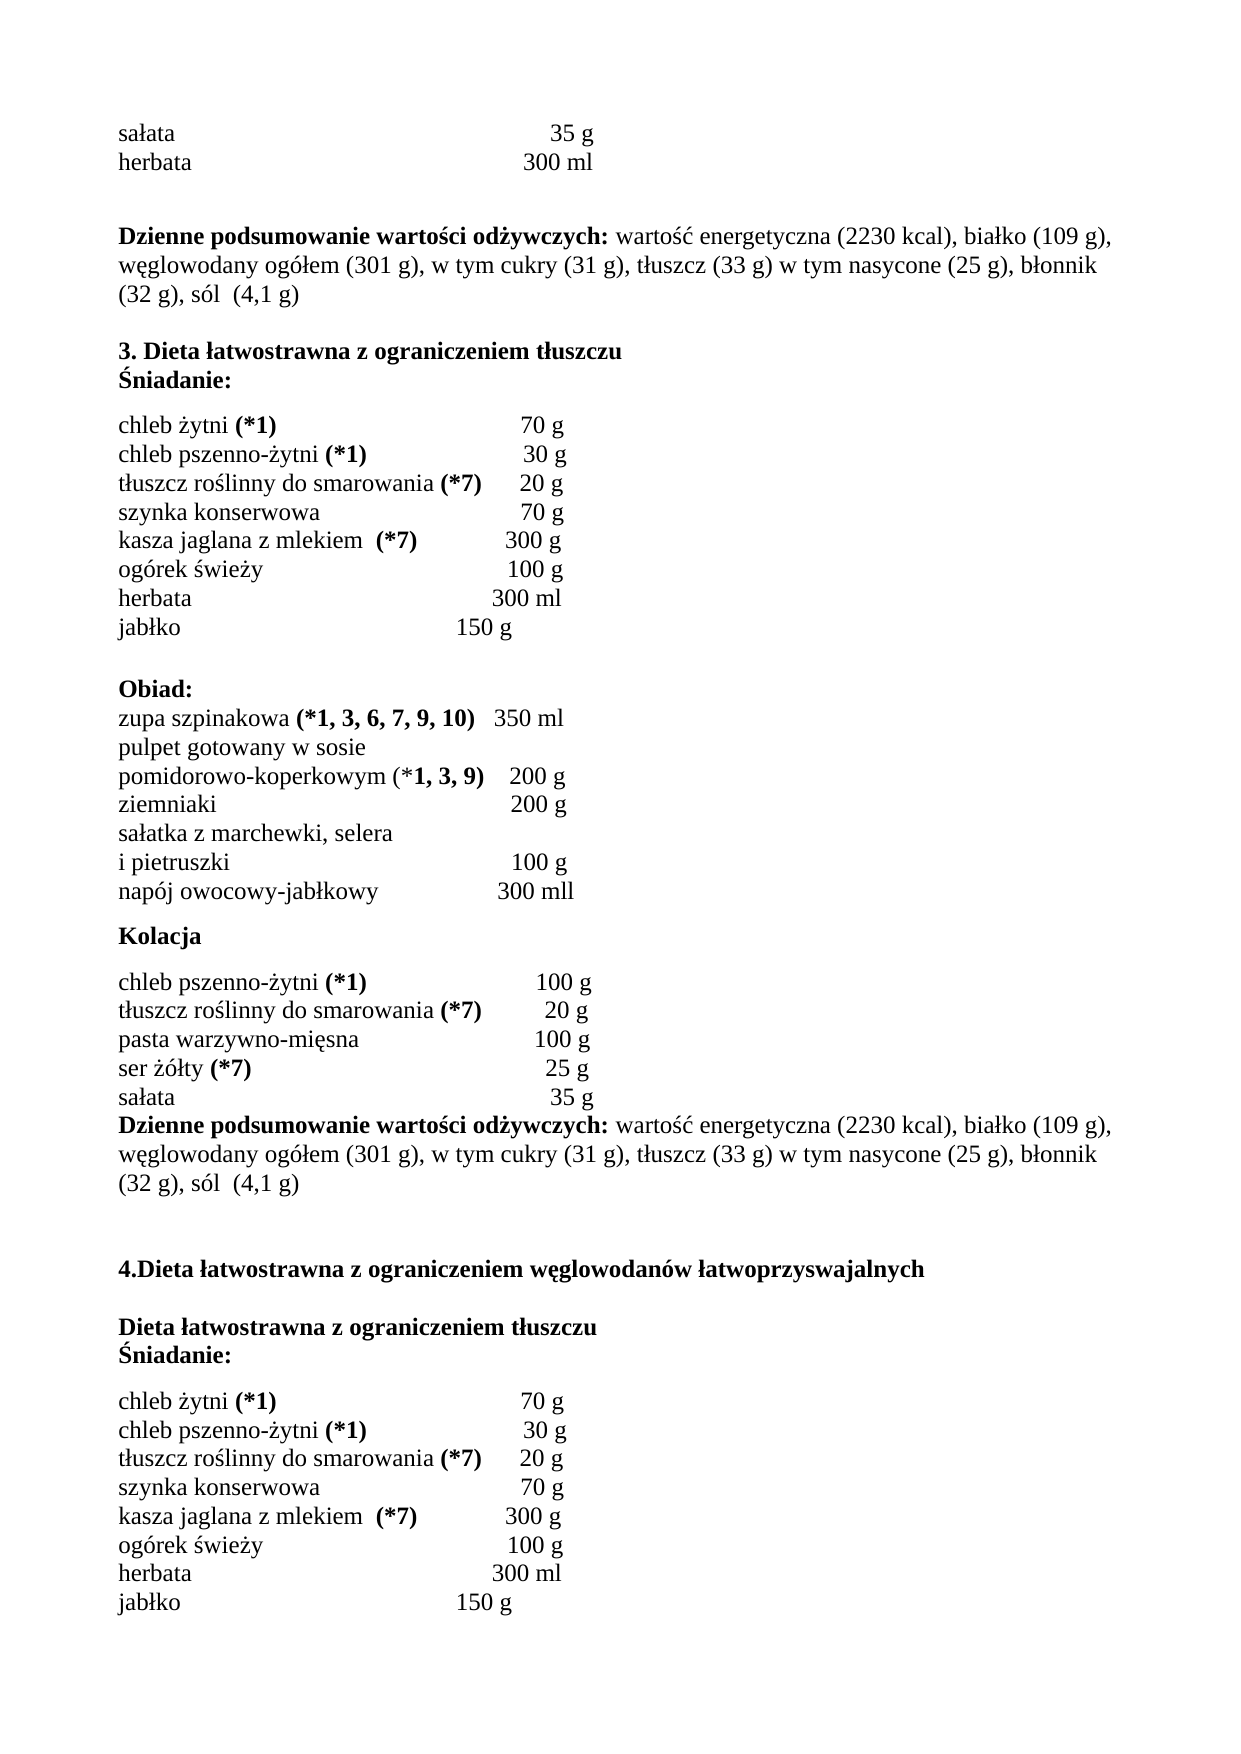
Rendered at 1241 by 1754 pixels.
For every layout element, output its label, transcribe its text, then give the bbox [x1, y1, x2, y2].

text jabłko 150 g [118, 612, 1122, 640]
text chleb żytni (*1) 70 g [118, 410, 1122, 439]
text Śniadanie: [118, 365, 1122, 394]
text tłuszcz roślinny do smarowania (*7) 20 g [118, 468, 1122, 497]
text Obiad: [118, 674, 1122, 703]
text Dieta łatwostrawna z ograniczeniem tłuszczu [118, 1312, 1122, 1341]
text szynka konserwowa 70 g [118, 497, 1122, 525]
text ogórek świeży 100 g [118, 554, 1122, 583]
text Dzienne podsumowanie wartości odżywczych: wartość energetyczna (2230 kcal), białko (109 g), węglowodany ogółem (301 g), w tym cukry (31 g), tłuszcz (33 g) w tym nasycone (25 g), błonnik (32 g), sól (4,1 g) [118, 221, 1122, 307]
text ogórek świeży 100 g [118, 1530, 1122, 1558]
text chleb pszenno-żytni (*1) 100 g [118, 967, 1122, 996]
text sałata 35 g [118, 1082, 1122, 1111]
text Śniadanie: [118, 1341, 1122, 1369]
text kasza jaglana z mlekiem (*7) 300 g [118, 525, 1122, 554]
text zupa szpinakowa (*1, 3, 6, 7, 9, 10) 350 ml pulpet gotowany w sosie pomidorowo-koperkowym (*1, 3, 9) 200 g ziemniaki 200 g sałatka z marchewki, selera i pietruszki 100 g napój owocowy-jabłkowy 300 mll [118, 703, 1122, 904]
text kasza jaglana z mlekiem (*7) 300 g [118, 1501, 1122, 1530]
text chleb pszenno-żytni (*1) 30 g [118, 439, 1122, 468]
text chleb żytni (*1) 70 g [118, 1386, 1122, 1415]
text jabłko 150 g [118, 1587, 1122, 1616]
text tłuszcz roślinny do smarowania (*7) 20 g [118, 996, 1122, 1024]
text herbata 300 ml [118, 147, 1122, 176]
text chleb pszenno-żytni (*1) 30 g [118, 1415, 1122, 1443]
text sałata 35 g [118, 118, 1122, 147]
text szynka konserwowa 70 g [118, 1472, 1122, 1501]
text ser żółty (*7) 25 g [118, 1053, 1122, 1082]
text Dzienne podsumowanie wartości odżywczych: wartość energetyczna (2230 kcal), białko (109 g), węglowodany ogółem (301 g), w tym cukry (31 g), tłuszcz (33 g) w tym nasycone (25 g), błonnik (32 g), sól (4,1 g) [118, 1111, 1122, 1197]
text tłuszcz roślinny do smarowania (*7) 20 g [118, 1443, 1122, 1472]
text herbata 300 ml [118, 583, 1122, 612]
text 3. Dieta łatwostrawna z ograniczeniem tłuszczu [118, 336, 1122, 365]
text 4.Dieta łatwostrawna z ograniczeniem węglowodanów łatwoprzyswajalnych [118, 1254, 1122, 1283]
text Kolacja [118, 921, 1122, 950]
text pasta warzywno-mięsna 100 g [118, 1024, 1122, 1053]
text herbata 300 ml [118, 1558, 1122, 1587]
